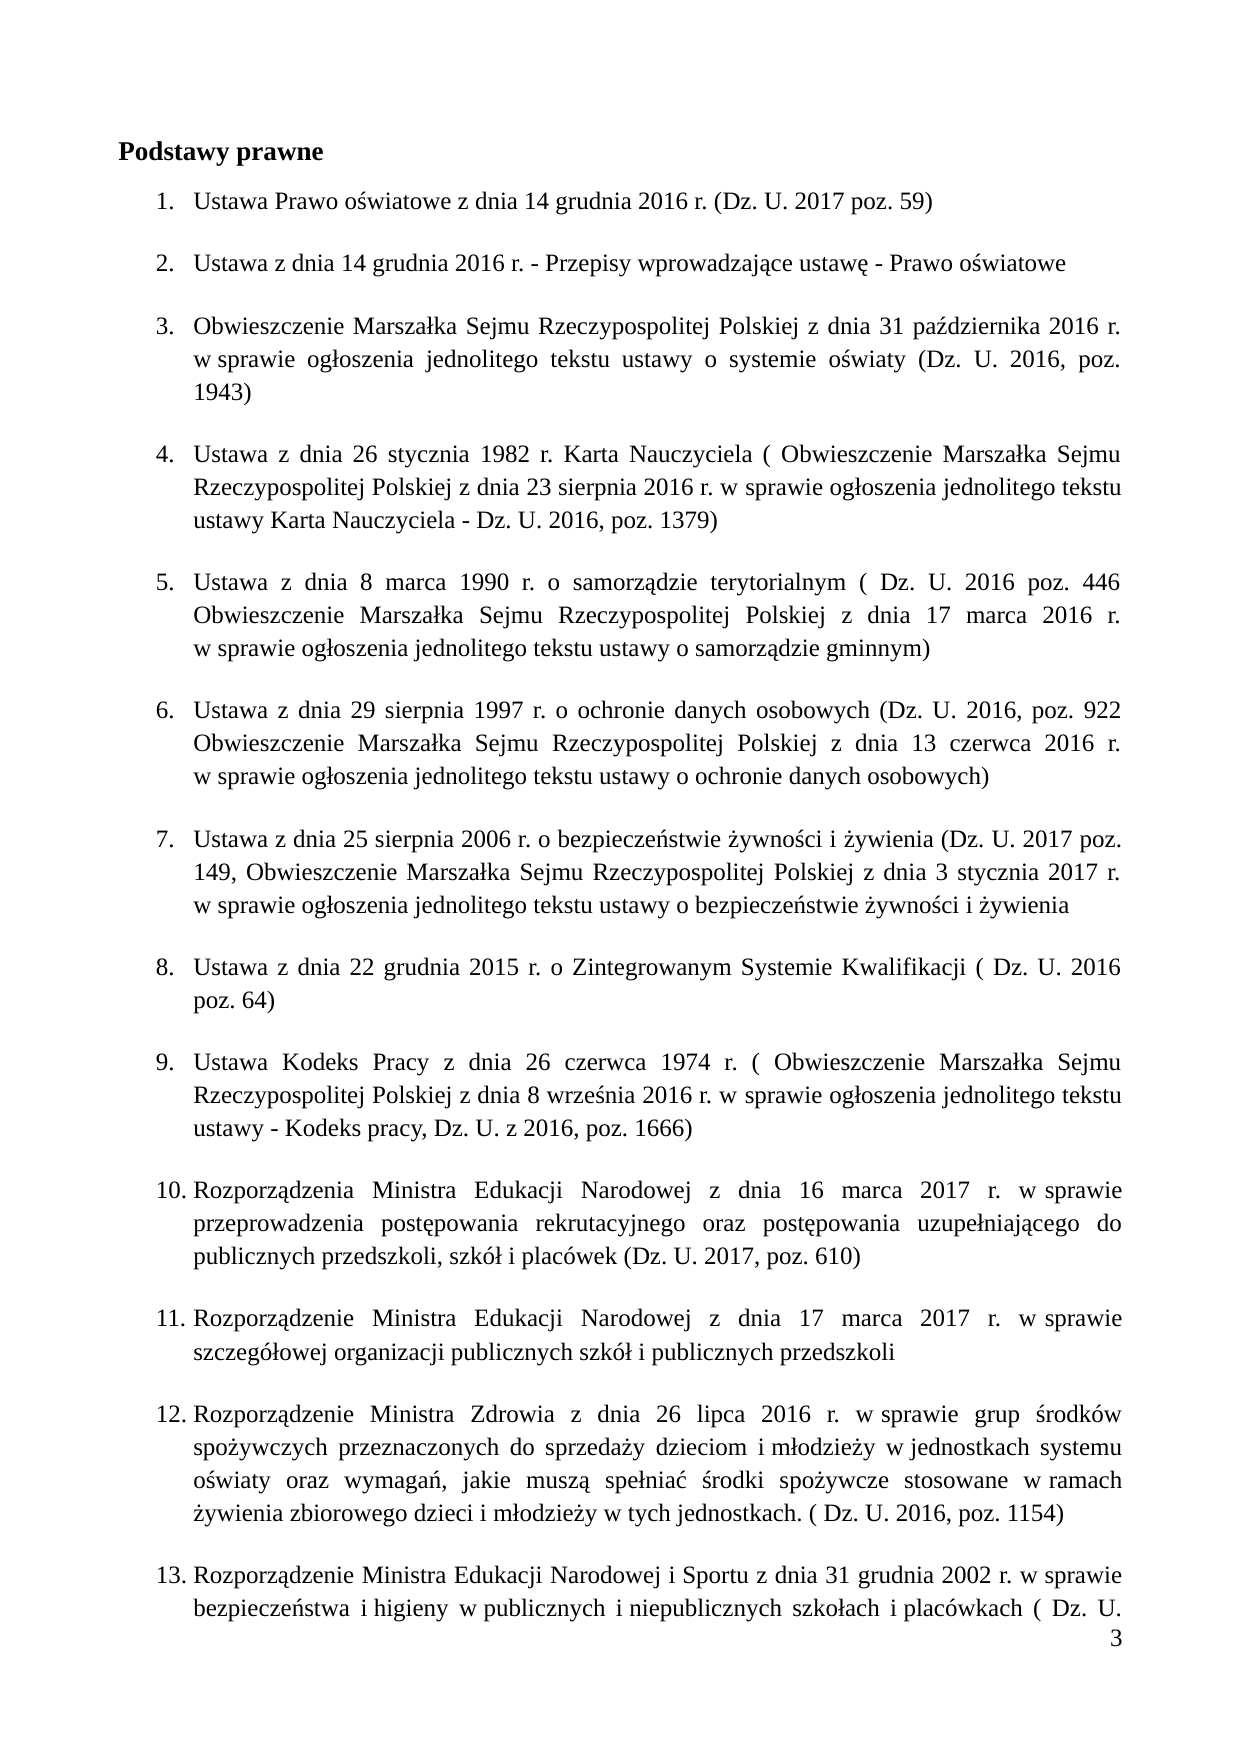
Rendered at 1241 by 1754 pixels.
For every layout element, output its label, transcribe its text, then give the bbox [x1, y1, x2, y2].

list Rozporządzenie Ministra Edukacji Narodowej z dnia 17 marca 2017 r. w sprawie szczegółowej organizacji publicznych szkół i publicznych przedszkoli [156, 1303, 1122, 1365]
list Ustawa z dnia 25 sierpnia 2006 r. o bezpieczeństwie żywności i żywienia (Dz. U. 2017 poz. 149, Obwieszczenie Marszałka Sejmu Rzeczypospolitej Polskiej z dnia 3 stycznia 2017 r. w sprawie ogłoszenia jednolitego tekstu ustawy o bezpieczeństwie żywności i żywienia [156, 824, 1122, 918]
list Rozporządzenia Ministra Edukacji Narodowej z dnia 16 marca 2017 r. w sprawie przeprowadzenia postępowania rekrutacyjnego oraz postępowania uzupełniającego do publicznych przedszkoli, szkół i placówek (Dz. U. 2017, poz. 610) [156, 1175, 1122, 1270]
list Ustawa Kodeks Pracy z dnia 26 czerwca 1974 r. ( Obwieszczenie Marszałka Sejmu Rzeczypospolitej Polskiej z dnia 8 września 2016 r. w sprawie ogłoszenia jednolitego tekstu ustawy - Kodeks pracy, Dz. U. z 2016, poz. 1666) [156, 1047, 1122, 1142]
list Ustawa z dnia 14 grudnia 2016 r. - Przepisy wprowadzające ustawę - Prawo oświatowe [156, 248, 1122, 277]
list Ustawa z dnia 8 marca 1990 r. o samorządzie terytorialnym ( Dz. U. 2016 poz. 446 Obwieszczenie Marszałka Sejmu Rzeczypospolitej Polskiej z dnia 17 marca 2016 r. w sprawie ogłoszenia jednolitego tekstu ustawy o samorządzie gminnym) [156, 567, 1122, 662]
list Ustawa z dnia 29 sierpnia 1997 r. o ochronie danych osobowych (Dz. U. 2016, poz. 922 Obwieszczenie Marszałka Sejmu Rzeczypospolitej Polskiej z dnia 13 czerwca 2016 r. w sprawie ogłoszenia jednolitego tekstu ustawy o ochronie danych osobowych) [156, 695, 1122, 790]
list Ustawa Prawo oświatowe z dnia 14 grudnia 2016 r. (Dz. U. 2017 poz. 59) [156, 186, 1122, 215]
list Rozporządzenie Ministra Zdrowia z dnia 26 lipca 2016 r. w sprawie grup środków spożywczych przeznaczonych do sprzedaży dzieciom i młodzieży w jednostkach systemu oświaty oraz wymagań, jakie muszą spełniać środki spożywcze stosowane w ramach żywienia zbiorowego dzieci i młodzieży w tych jednostkach. ( Dz. U. 2016, poz. 1154) [156, 1399, 1122, 1527]
list Rozporządzenie Ministra Edukacji Narodowej i Sportu z dnia 31 grudnia 2002 r. w sprawie bezpieczeństwa i higieny w publicznych i niepublicznych szkołach i placówkach ( Dz. U. [156, 1560, 1122, 1622]
list Ustawa z dnia 22 grudnia 2015 r. o Zintegrowanym Systemie Kwalifikacji ( Dz. U. 2016 poz. 64) [156, 952, 1122, 1014]
list Obwieszczenie Marszałka Sejmu Rzeczypospolitej Polskiej z dnia 31 października 2016 r. w sprawie ogłoszenia jednolitego tekstu ustawy o systemie oświaty (Dz. U. 2016, poz. 1943) [156, 311, 1122, 406]
list Ustawa z dnia 26 stycznia 1982 r. Karta Nauczyciela ( Obwieszczenie Marszałka Sejmu Rzeczypospolitej Polskiej z dnia 23 sierpnia 2016 r. w sprawie ogłoszenia jednolitego tekstu ustawy Karta Nauczyciela - Dz. U. 2016, poz. 1379) [156, 439, 1122, 534]
text Podstawy prawne [118, 135, 1122, 166]
